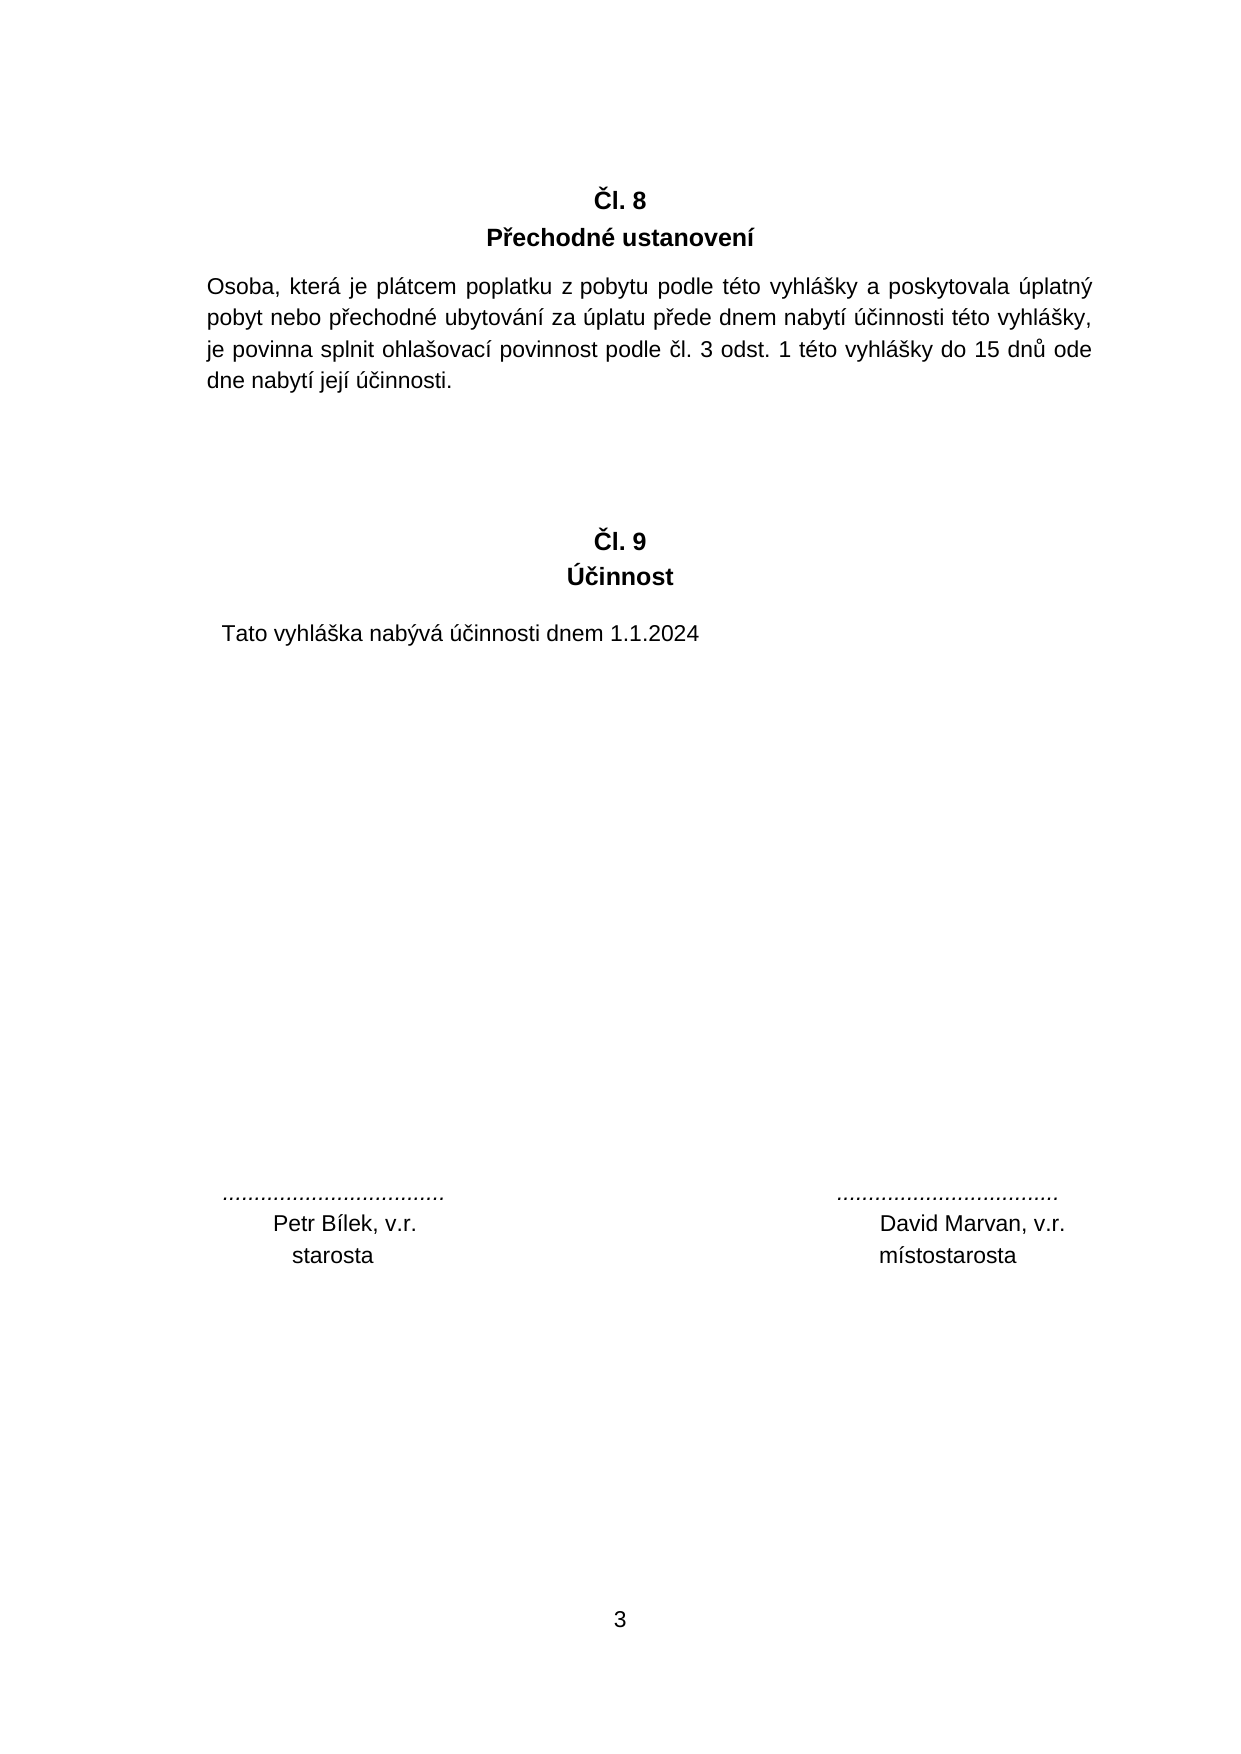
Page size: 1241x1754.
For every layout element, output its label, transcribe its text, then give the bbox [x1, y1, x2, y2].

text Účinnost [148, 562, 1093, 591]
text Osoba, která je plátcem poplatku z pobytu podle této vyhlášky a poskytovala úplatný pobyt nebo přechodné ubytování za úplatu přede dnem nabytí účinnosti této vyhlášky, je povinna splnit ohlašovací povinnost podle čl. 3 odst. 1 této vyhlášky do 15 dnů ode dne nabytí její účinnosti. [207, 273, 1093, 394]
text starosta místostarosta [148, 1242, 1093, 1268]
text Čl. 8 [148, 186, 1093, 214]
text Čl. 9 [148, 527, 1093, 556]
text Přechodné ustanovení [148, 223, 1093, 252]
text ................................... ................................... [148, 1178, 1093, 1205]
text Tato vyhláška nabývá účinnosti dnem 1.1.2024 [148, 620, 1093, 646]
text Petr Bílek, v.r. David Marvan, v.r. [148, 1210, 1093, 1236]
